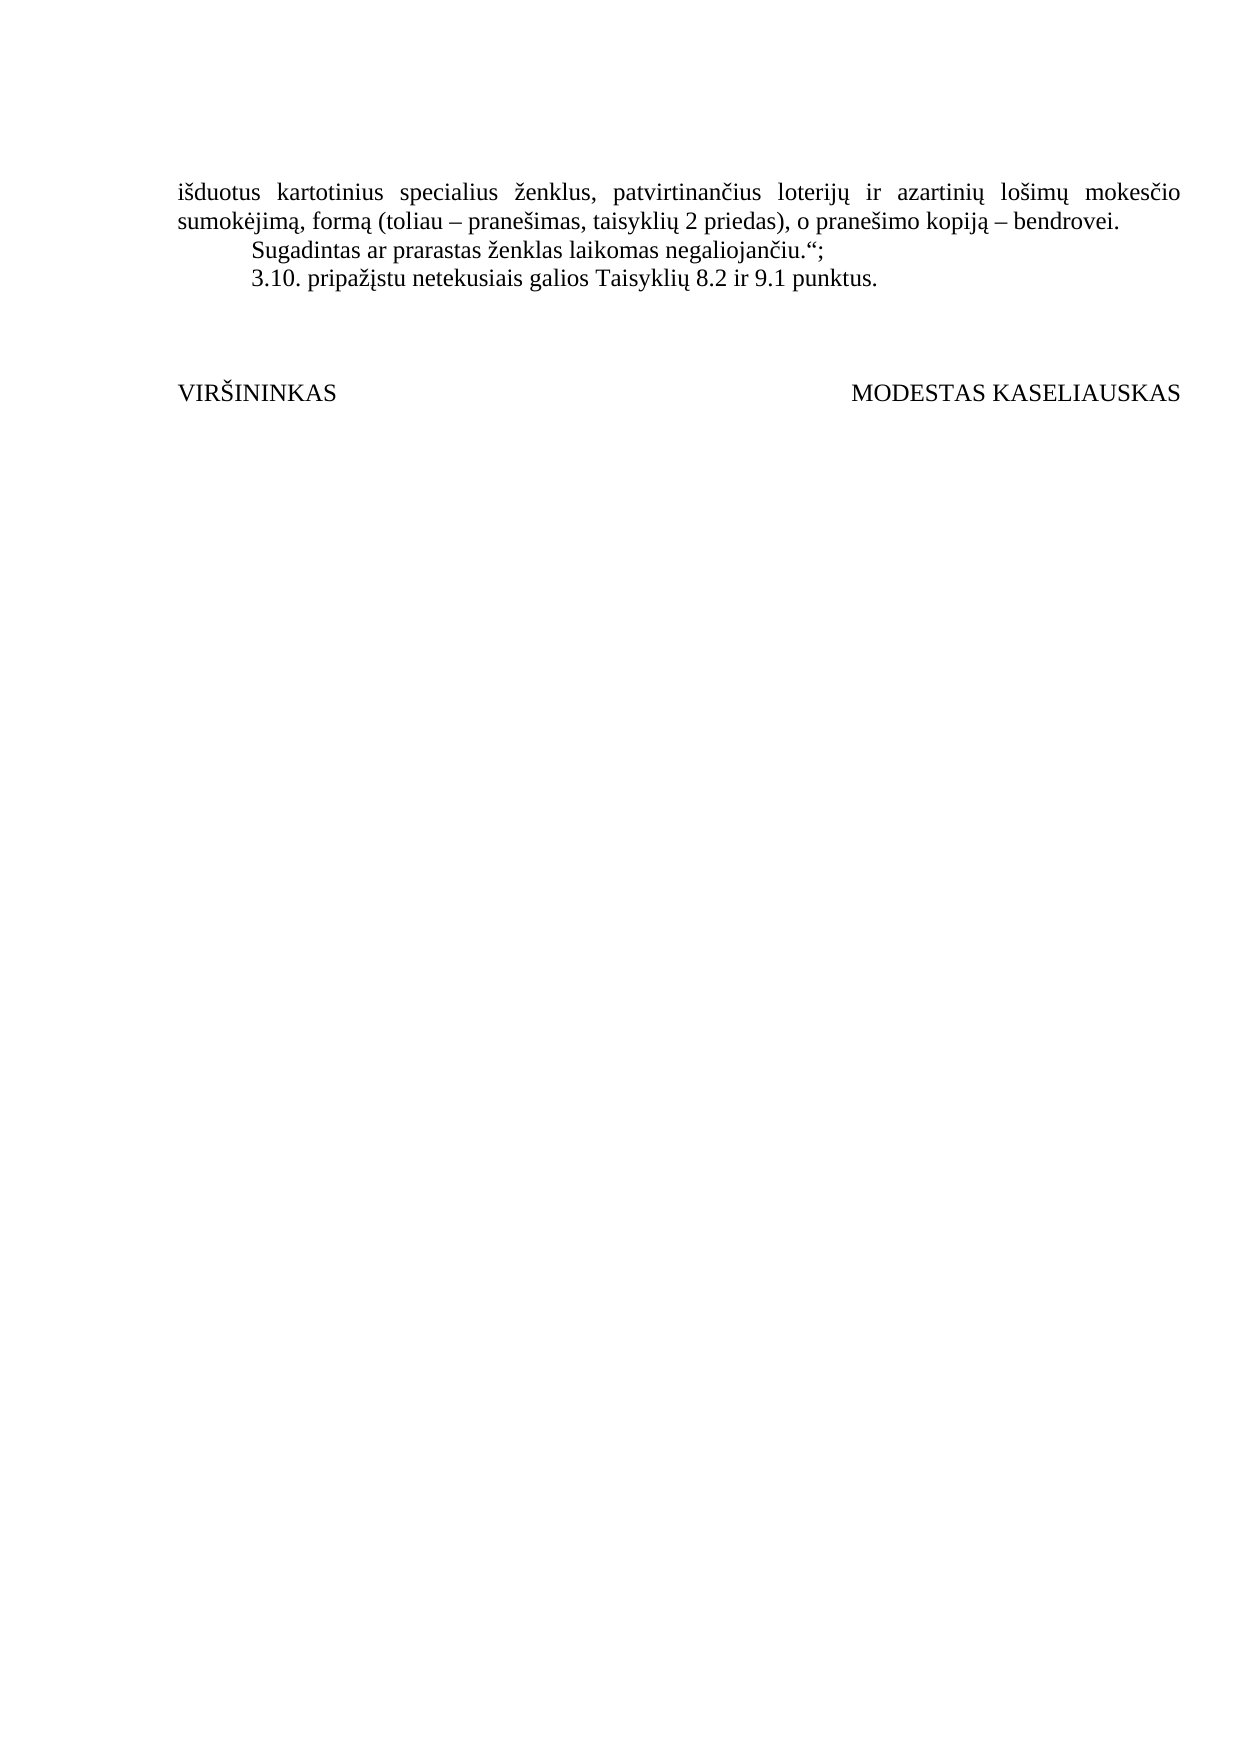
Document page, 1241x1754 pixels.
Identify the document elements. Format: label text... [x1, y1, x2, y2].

text 3.10. pripažįstu netekusiais galios Taisyklių 8.2 ir 9.1 punktus. [177, 263, 1181, 292]
text išduotus kartotinius specialius ženklus, patvirtinančius loterijų ir azartinių lošimų mokesčio sumokėjimą, formą (toliau – pranešimas, taisyklių 2 priedas), o pranešimo kopiją – bendrovei. [177, 177, 1181, 235]
text Sugadintas ar prarastas ženklas laikomas negaliojančiu.“; [177, 235, 1181, 263]
text VIRŠININKAS MODESTAS KASELIAUSKAS [177, 378, 1181, 407]
